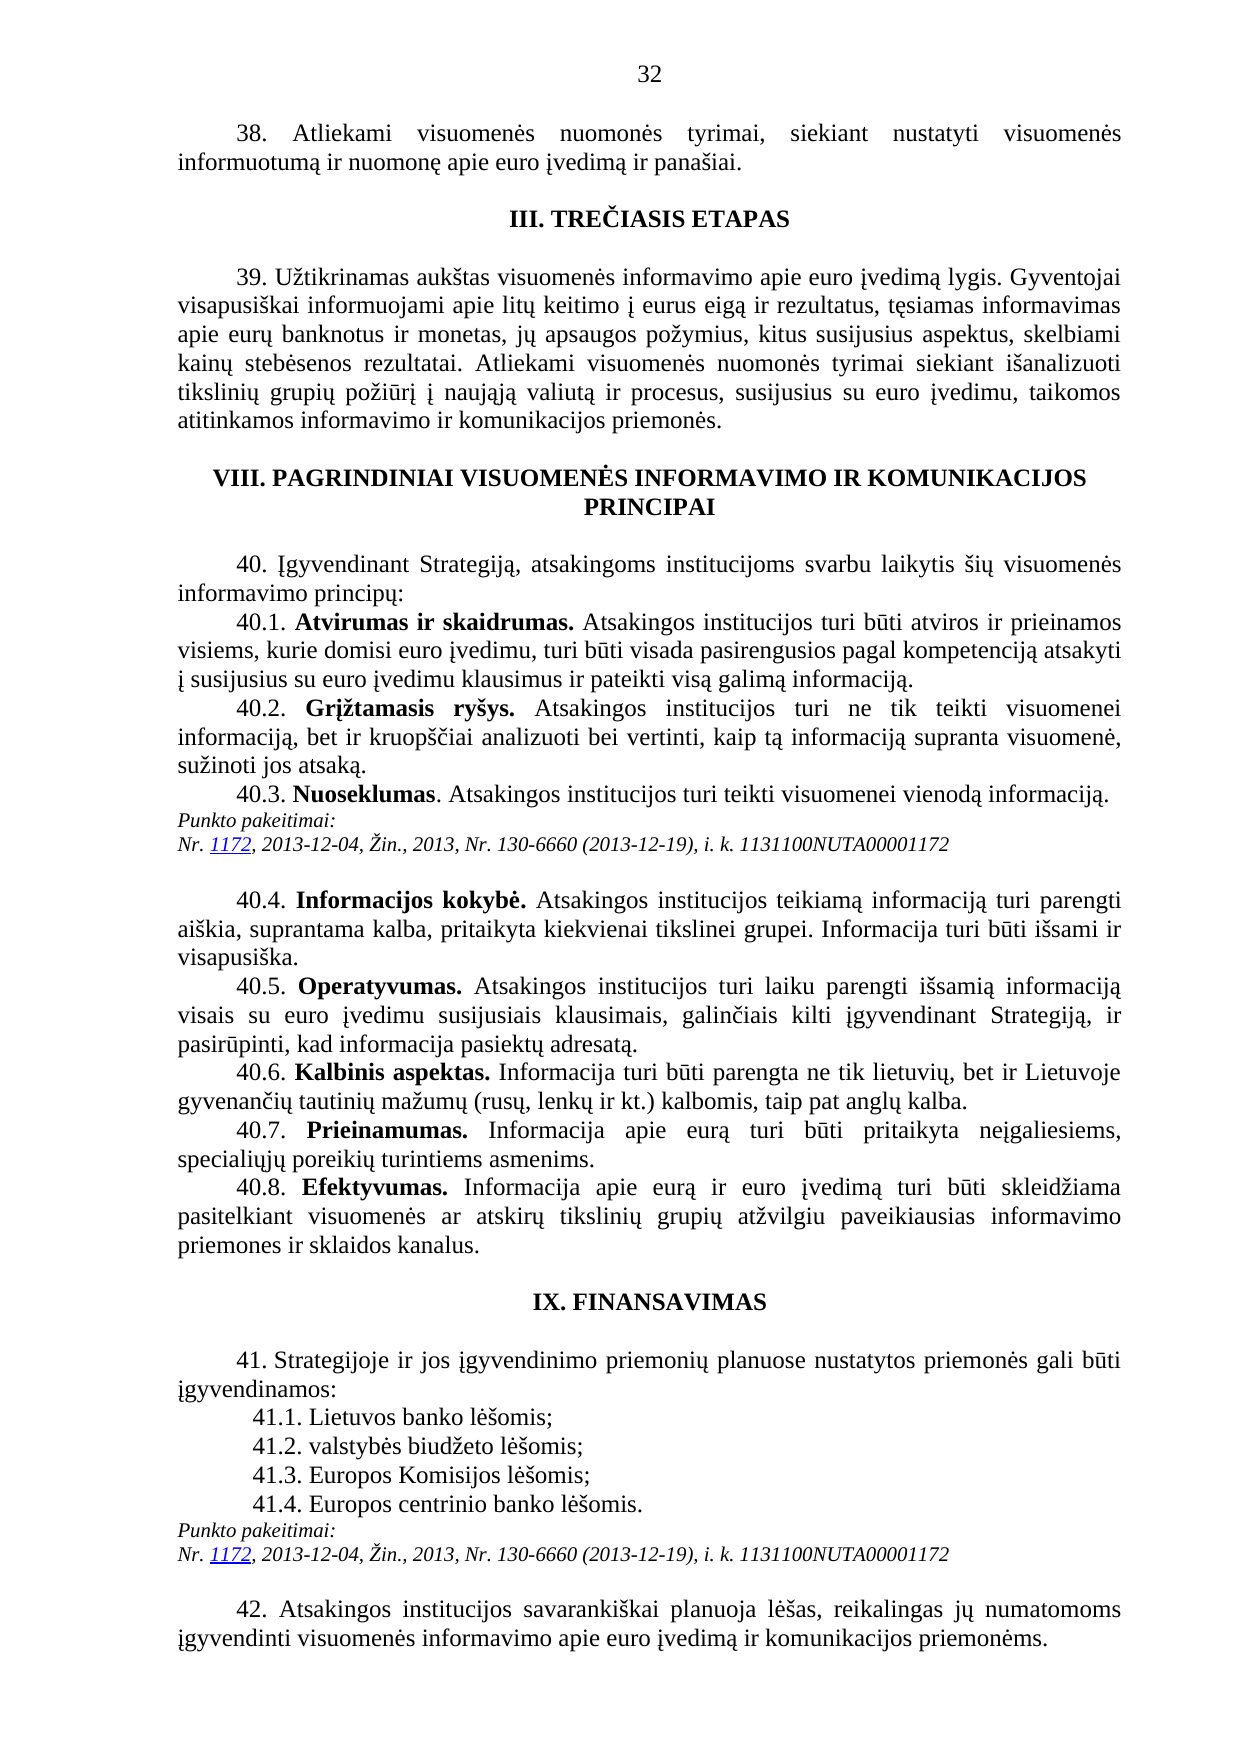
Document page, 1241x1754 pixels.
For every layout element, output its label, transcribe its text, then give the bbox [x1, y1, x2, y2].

text 40.7. Prieinamumas. Informacija apie eurą turi būti pritaikyta neįgaliesiems, specialiųjų poreikių turintiems asmenims. [177, 1115, 1122, 1172]
text 41. Strategijoje ir jos įgyvendinimo priemonių planuose nustatytos priemonės gali būti įgyvendinamos: [177, 1345, 1122, 1402]
text IX. FINANSAVIMAS [177, 1287, 1122, 1316]
text 40.8. Efektyvumas. Informacija apie eurą ir euro įvedimą turi būti skleidžiama pasitelkiant visuomenės ar atskirų tikslinių grupių atžvilgiu paveikiausias informavimo priemones ir sklaidos kanalus. [177, 1172, 1122, 1259]
text 42. Atsakingos institucijos savarankiškai planuoja lėšas, reikalingas jų numatomoms įgyvendinti visuomenės informavimo apie euro įvedimą ir komunikacijos priemonėms. [177, 1594, 1122, 1652]
text 40.1. Atvirumas ir skaidrumas. Atsakingos institucijos turi būti atviros ir prieinamos visiems, kurie domisi euro įvedimu, turi būti visada pasirengusios pagal kompetenciją atsakyti į susijusius su euro įvedimu klausimus ir pateikti visą galimą informaciją. [177, 607, 1122, 693]
text 41.3. Europos Komisijos lėšomis; [177, 1460, 1122, 1489]
text Nr. 1172, 2013-12-04, Žin., 2013, Nr. 130-6660 (2013-12-19), i. k. 1131100NUTA00001172 [177, 1542, 1122, 1566]
text 38. Atliekami visuomenės nuomonės tyrimai, siekiant nustatyti visuomenės informuotumą ir nuomonę apie euro įvedimą ir panašiai. [177, 118, 1122, 176]
text 40.5. Operatyvumas. Atsakingos institucijos turi laiku parengti išsamią informaciją visais su euro įvedimu susijusiais klausimais, galinčiais kilti įgyvendinant Strategiją, ir pasirūpinti, kad informacija pasiektų adresatą. [177, 971, 1122, 1057]
text VIII. PAGRINDINIAI Visuomenės INFORMAVIMO IR KOMUNIKACIJOS PRINCIPAI [177, 463, 1122, 521]
text Punkto pakeitimai: [177, 808, 1122, 832]
text 41.1. Lietuvos banko lėšomis; [177, 1402, 1122, 1431]
text Punkto pakeitimai: [177, 1517, 1122, 1542]
text III. TREČIASIS ETAPAS [177, 204, 1122, 233]
text 40.6. Kalbinis aspektas. Informacija turi būti parengta ne tik lietuvių, bet ir Lietuvoje gyvenančių tautinių mažumų (rusų, lenkų ir kt.) kalbomis, taip pat anglų kalba. [177, 1057, 1122, 1115]
text 40.3. Nuoseklumas. Atsakingos institucijos turi teikti visuomenei vienodą informaciją. [177, 779, 1122, 808]
text 40. Įgyvendinant Strategiją, atsakingoms institucijoms svarbu laikytis šių visuomenės informavimo principų: [177, 549, 1122, 607]
text Nr. 1172, 2013-12-04, Žin., 2013, Nr. 130-6660 (2013-12-19), i. k. 1131100NUTA00001172 [177, 832, 1122, 856]
text 41.2. valstybės biudžeto lėšomis; [177, 1431, 1122, 1460]
text 41.4. Europos centrinio banko lėšomis. [177, 1489, 1122, 1517]
text 40.2. Grįžtamasis ryšys. Atsakingos institucijos turi ne tik teikti visuomenei informaciją, bet ir kruopščiai analizuoti bei vertinti, kaip tą informaciją supranta visuomenė, sužinoti jos atsaką. [177, 693, 1122, 779]
text 40.4. Informacijos kokybė. Atsakingos institucijos teikiamą informaciją turi parengti aiškia, suprantama kalba, pritaikyta kiekvienai tikslinei grupei. Informacija turi būti išsami ir visapusiška. [177, 885, 1122, 971]
text 39. Užtikrinamas aukštas visuomenės informavimo apie euro įvedimą lygis. Gyventojai visapusiškai informuojami apie litų keitimo į eurus eigą ir rezultatus, tęsiamas informavimas apie eurų banknotus ir monetas, jų apsaugos požymius, kitus susijusius aspektus, skelbiami kainų stebėsenos rezultatai. Atliekami visuomenės nuomonės tyrimai siekiant išanalizuoti tikslinių grupių požiūrį į naująją valiutą ir procesus, susijusius su euro įvedimu, taikomos atitinkamos informavimo ir komunikacijos priemonės. [177, 262, 1122, 434]
